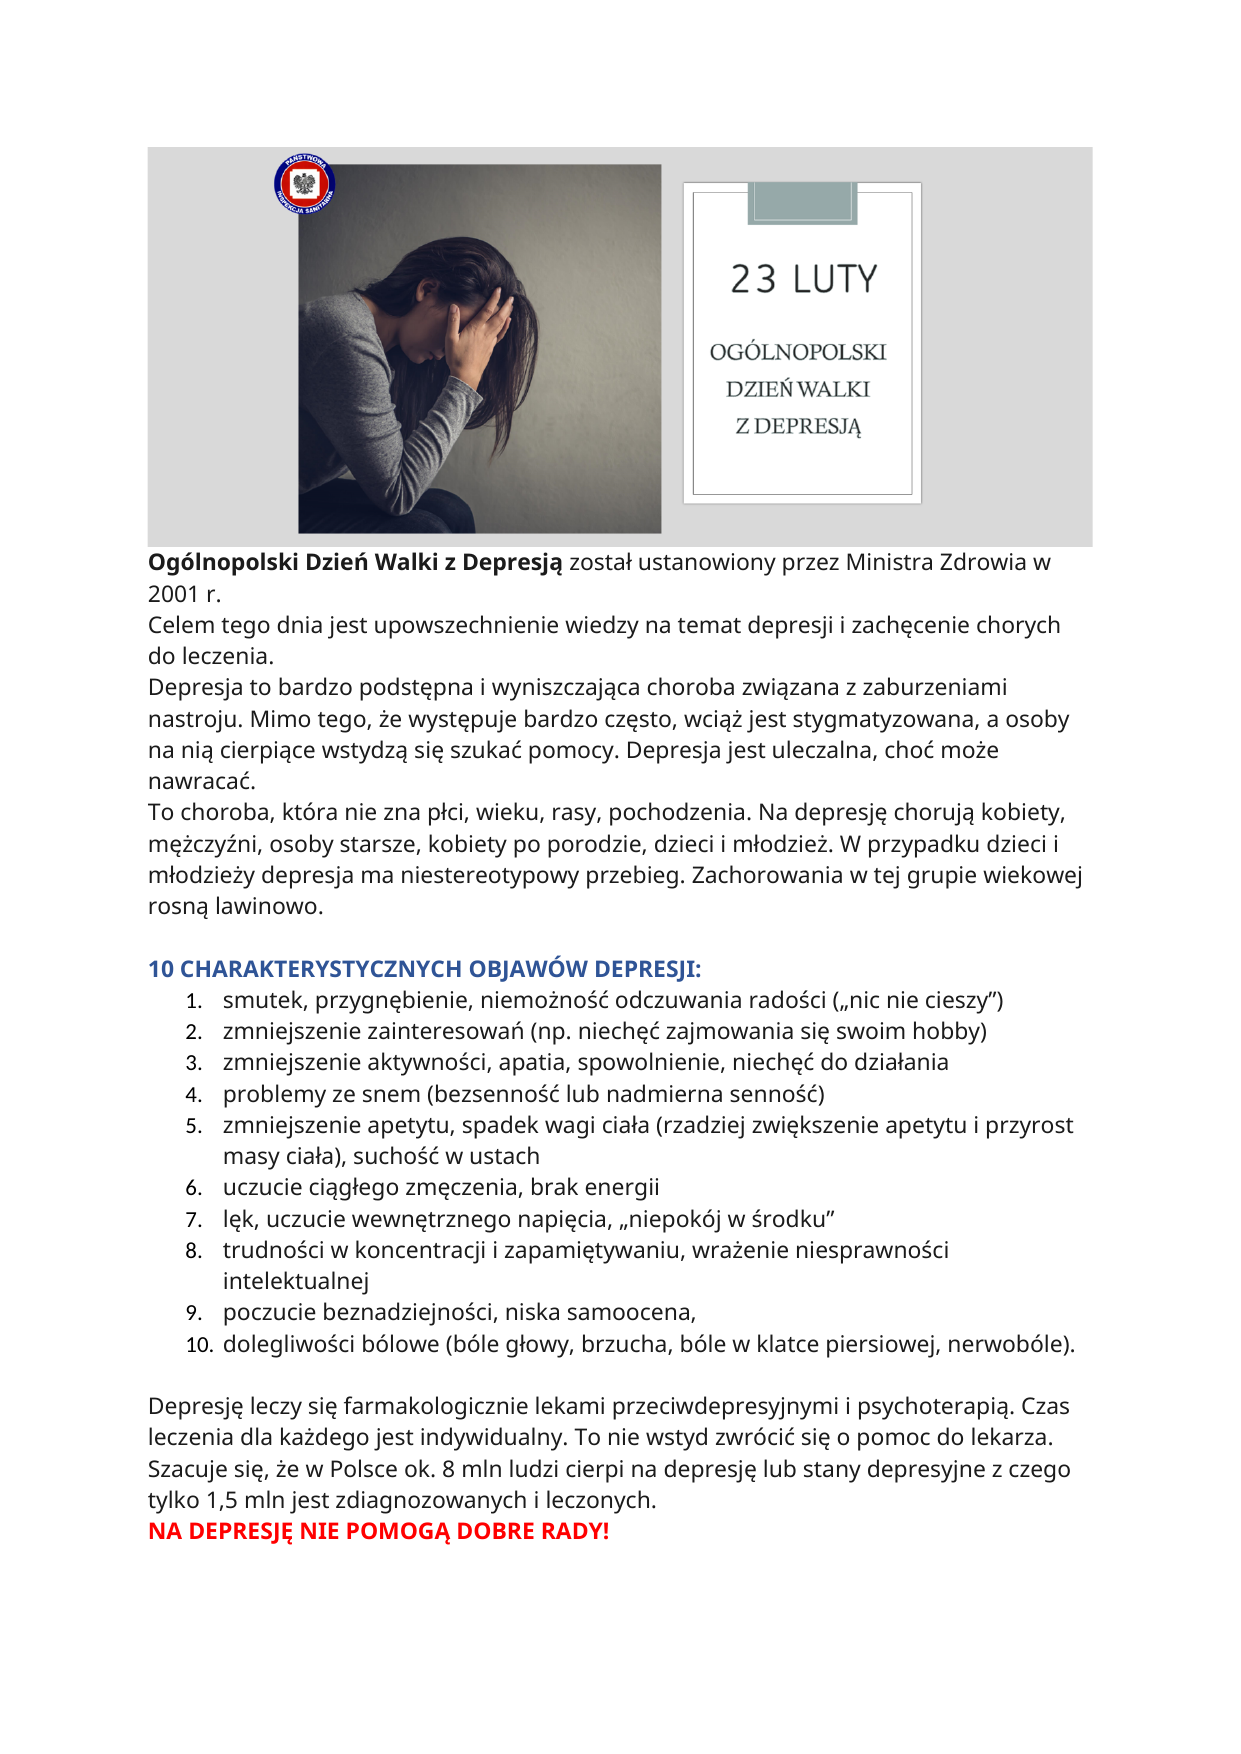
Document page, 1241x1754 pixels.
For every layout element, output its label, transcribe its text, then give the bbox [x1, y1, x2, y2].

list smutek, przygnębienie, niemożność odczuwania radości („nic nie cieszy”) [185, 984, 1093, 1015]
list dolegliwości bólowe (bóle głowy, brzucha, bóle w klatce piersiowej, nerwobóle). [185, 1327, 1093, 1359]
list trudności w koncentracji i zapamiętywaniu, wrażenie niesprawności intelektualnej [185, 1234, 1093, 1296]
text Depresja to bardzo podstępna i wyniszczająca choroba związana z zaburzeniami nastroju. Mimo tego, że występuje bardzo często, wciąż jest stygmatyzowana, a osoby na nią cierpiące wstydzą się szukać pomocy. Depresja jest uleczalna, choć może nawracać. [148, 671, 1093, 796]
text Celem tego dnia jest upowszechnienie wiedzy na temat depresji i zachęcenie chorych do leczenia. [148, 609, 1093, 671]
list lęk, uczucie wewnętrznego napięcia, „niepokój w środku” [185, 1202, 1093, 1234]
text Depresję leczy się farmakologicznie lekami przeciwdepresyjnymi i psychoterapią. Czas leczenia dla każdego jest indywidualny. To nie wstyd zwrócić się o pomoc do lekarza. Szacuje się, że w Polsce ok. 8 mln ludzi cierpi na depresję lub stany depresyjne z czego tylko 1,5 mln jest zdiagnozowanych i leczonych. [148, 1390, 1093, 1515]
text To choroba, która nie zna płci, wieku, rasy, pochodzenia. Na depresję chorują kobiety, mężczyźni, osoby starsze, kobiety po porodzie, dzieci i młodzież. W przypadku dzieci i młodzieży depresja ma niestereotypowy przebieg. Zachorowania w tej grupie wiekowej rosną lawinowo. [148, 796, 1093, 921]
text Ogólnopolski Dzień Walki z Depresją został ustanowiony przez Ministra Zdrowia w 2001 r. [148, 547, 1093, 609]
list zmniejszenie aktywności, apatia, spowolnienie, niechęć do działania [185, 1046, 1093, 1077]
list uczucie ciągłego zmęczenia, brak energii [185, 1171, 1093, 1202]
list poczucie beznadziejności, niska samoocena, [185, 1296, 1093, 1327]
text NA DEPRESJĘ NIE POMOGĄ DOBRE RADY! [148, 1515, 1093, 1546]
list problemy ze snem (bezsenność lub nadmierna senność) [185, 1077, 1093, 1109]
list zmniejszenie zainteresowań (np. niechęć zajmowania się swoim hobby) [185, 1015, 1093, 1046]
text 10 CHARAKTERYSTYCZNYCH OBJAWÓW DEPRESJI: [148, 952, 1093, 984]
list zmniejszenie apetytu, spadek wagi ciała (rzadziej zwiększenie apetytu i przyrost masy ciała), suchość w ustach [185, 1109, 1093, 1171]
